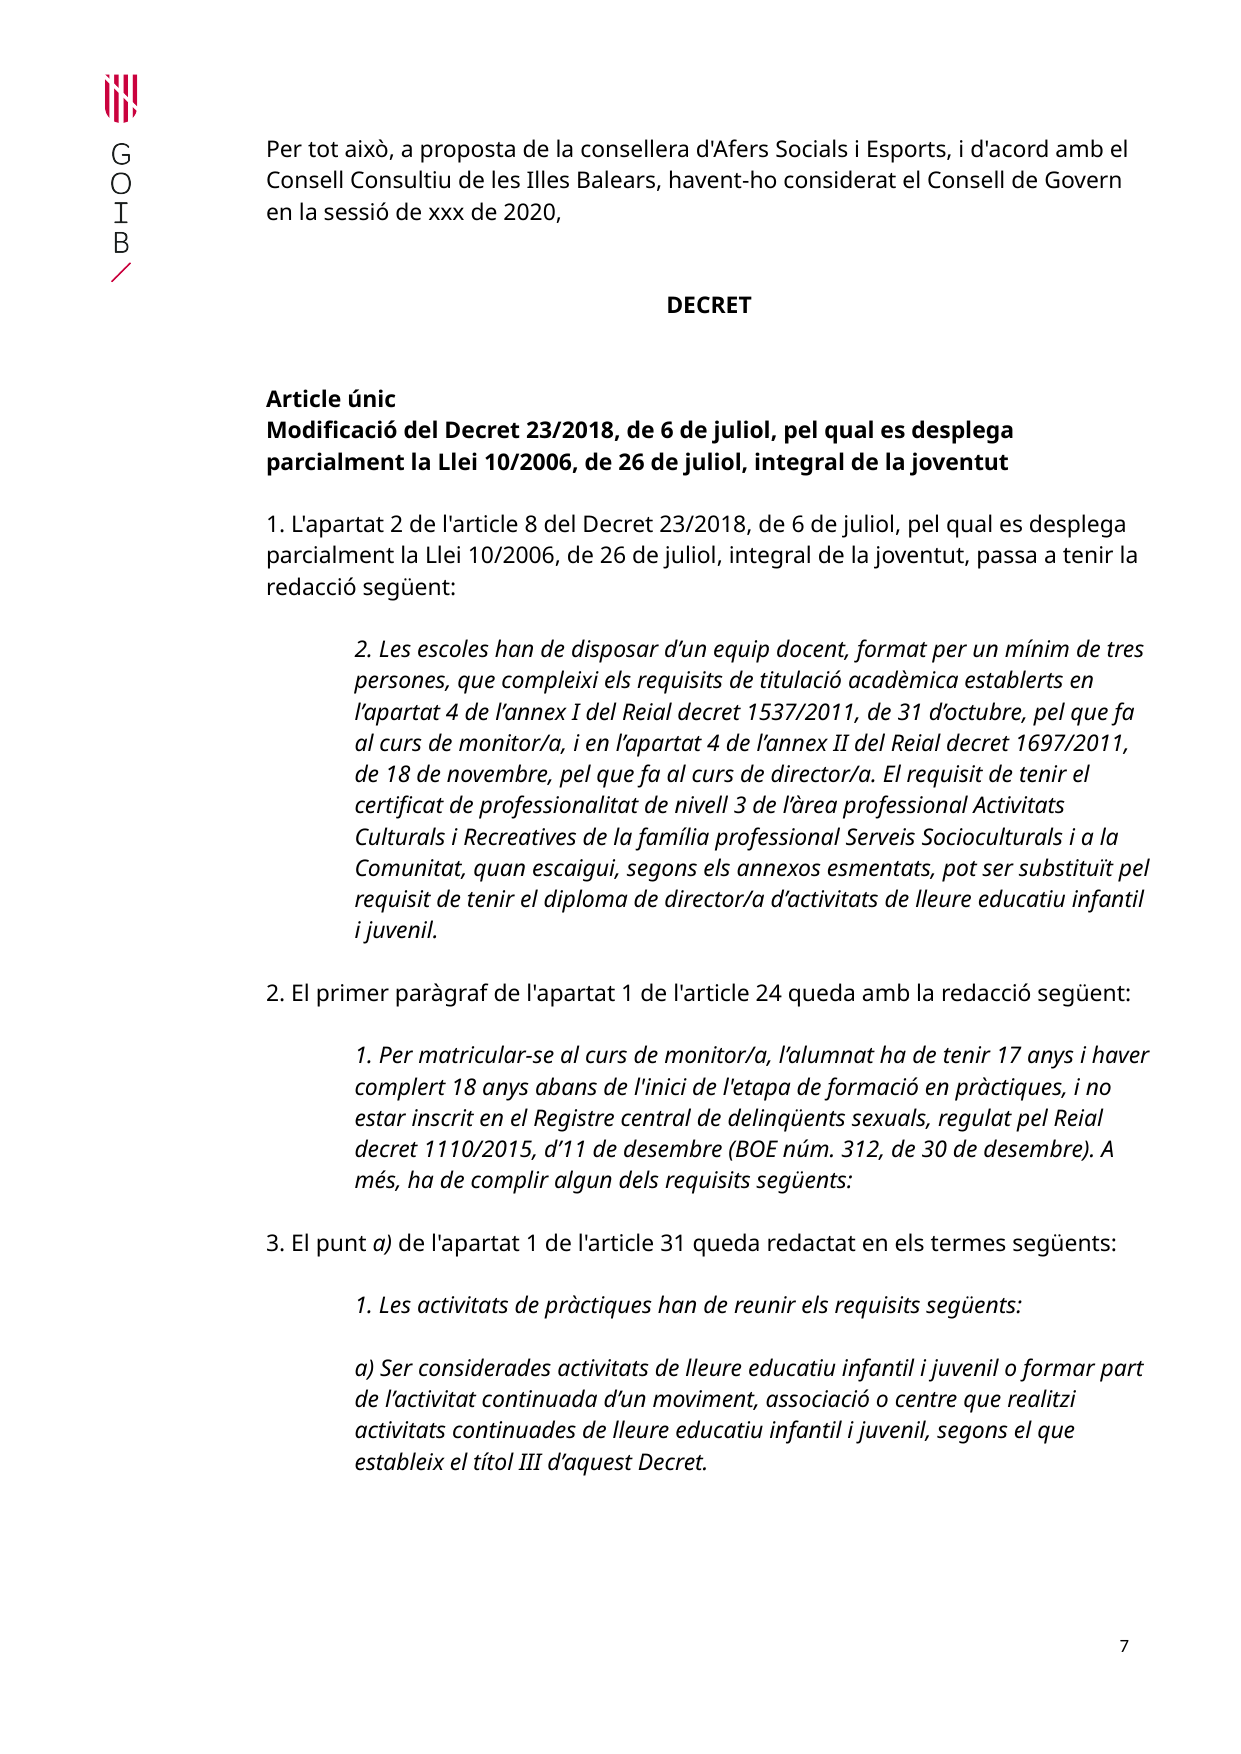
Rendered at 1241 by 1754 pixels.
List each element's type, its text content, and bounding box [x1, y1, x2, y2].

text 2. Les escoles han de disposar d’un equip docent, format per un mínim de tres persones, que compleixi els requisits de titulació acadèmica establerts en l’apartat 4 de l’annex I del Reial decret 1537/2011, de 31 d’octubre, pel que fa al curs de monitor/a, i en l’apartat 4 de l’annex II del Reial decret 1697/2011, de 18 de novembre, pel que fa al curs de director/a. El requisit de tenir el certificat de professionalitat de nivell 3 de l’àrea professional Activitats Culturals i Recreatives de la família professional Serveis Socioculturals i a la Comunitat, quan escaigui, segons els annexos esmentats, pot ser substituït pel requisit de tenir el diploma de director/a d’activitats de lleure educatiu infantil i juvenil. [354, 633, 1152, 945]
text 1. L'apartat 2 de l'article 8 del Decret 23/2018, de 6 de juliol, pel qual es desplega parcialment la Llei 10/2006, de 26 de juliol, integral de la joventut, passa a tenir la redacció següent: [266, 508, 1152, 602]
text a) Ser considerades activitats de lleure educatiu infantil i juvenil o formar part de l’activitat continuada d’un moviment, associació o centre que realitzi activitats continuades de lleure educatiu infantil i juvenil, segons el que estableix el títol III d’aquest Decret. [354, 1352, 1152, 1477]
text 3. El punt a) de l'apartat 1 de l'article 31 queda redactat en els termes següents: [266, 1227, 1152, 1258]
text Article únic [266, 383, 1152, 414]
picture [76, 51, 166, 313]
text DECRET [266, 289, 1152, 320]
text 1. Per matricular-se al curs de monitor/a, l’alumnat ha de tenir 17 anys i haver complert 18 anys abans de l'inici de l'etapa de formació en pràctiques, i no estar inscrit en el Registre central de delinqüents sexuals, regulat pel Reial decret 1110/2015, d’11 de desembre (BOE núm. 312, de 30 de desembre). A més, ha de complir algun dels requisits següents: [354, 1039, 1152, 1195]
text 1. Les activitats de pràctiques han de reunir els requisits següents: [354, 1289, 1152, 1320]
text Modificació del Decret 23/2018, de 6 de juliol, pel qual es desplega parcialment la Llei 10/2006, de 26 de juliol, integral de la joventut [266, 414, 1152, 477]
text 2. El primer paràgraf de l'apartat 1 de l'article 24 queda amb la redacció següent: [266, 977, 1152, 1008]
text Per tot això, a proposta de la consellera d'Afers Socials i Esports, i d'acord amb el Consell Consultiu de les Illes Balears, havent-ho considerat el Consell de Govern en la sessió de xxx de 2020, [266, 133, 1152, 227]
